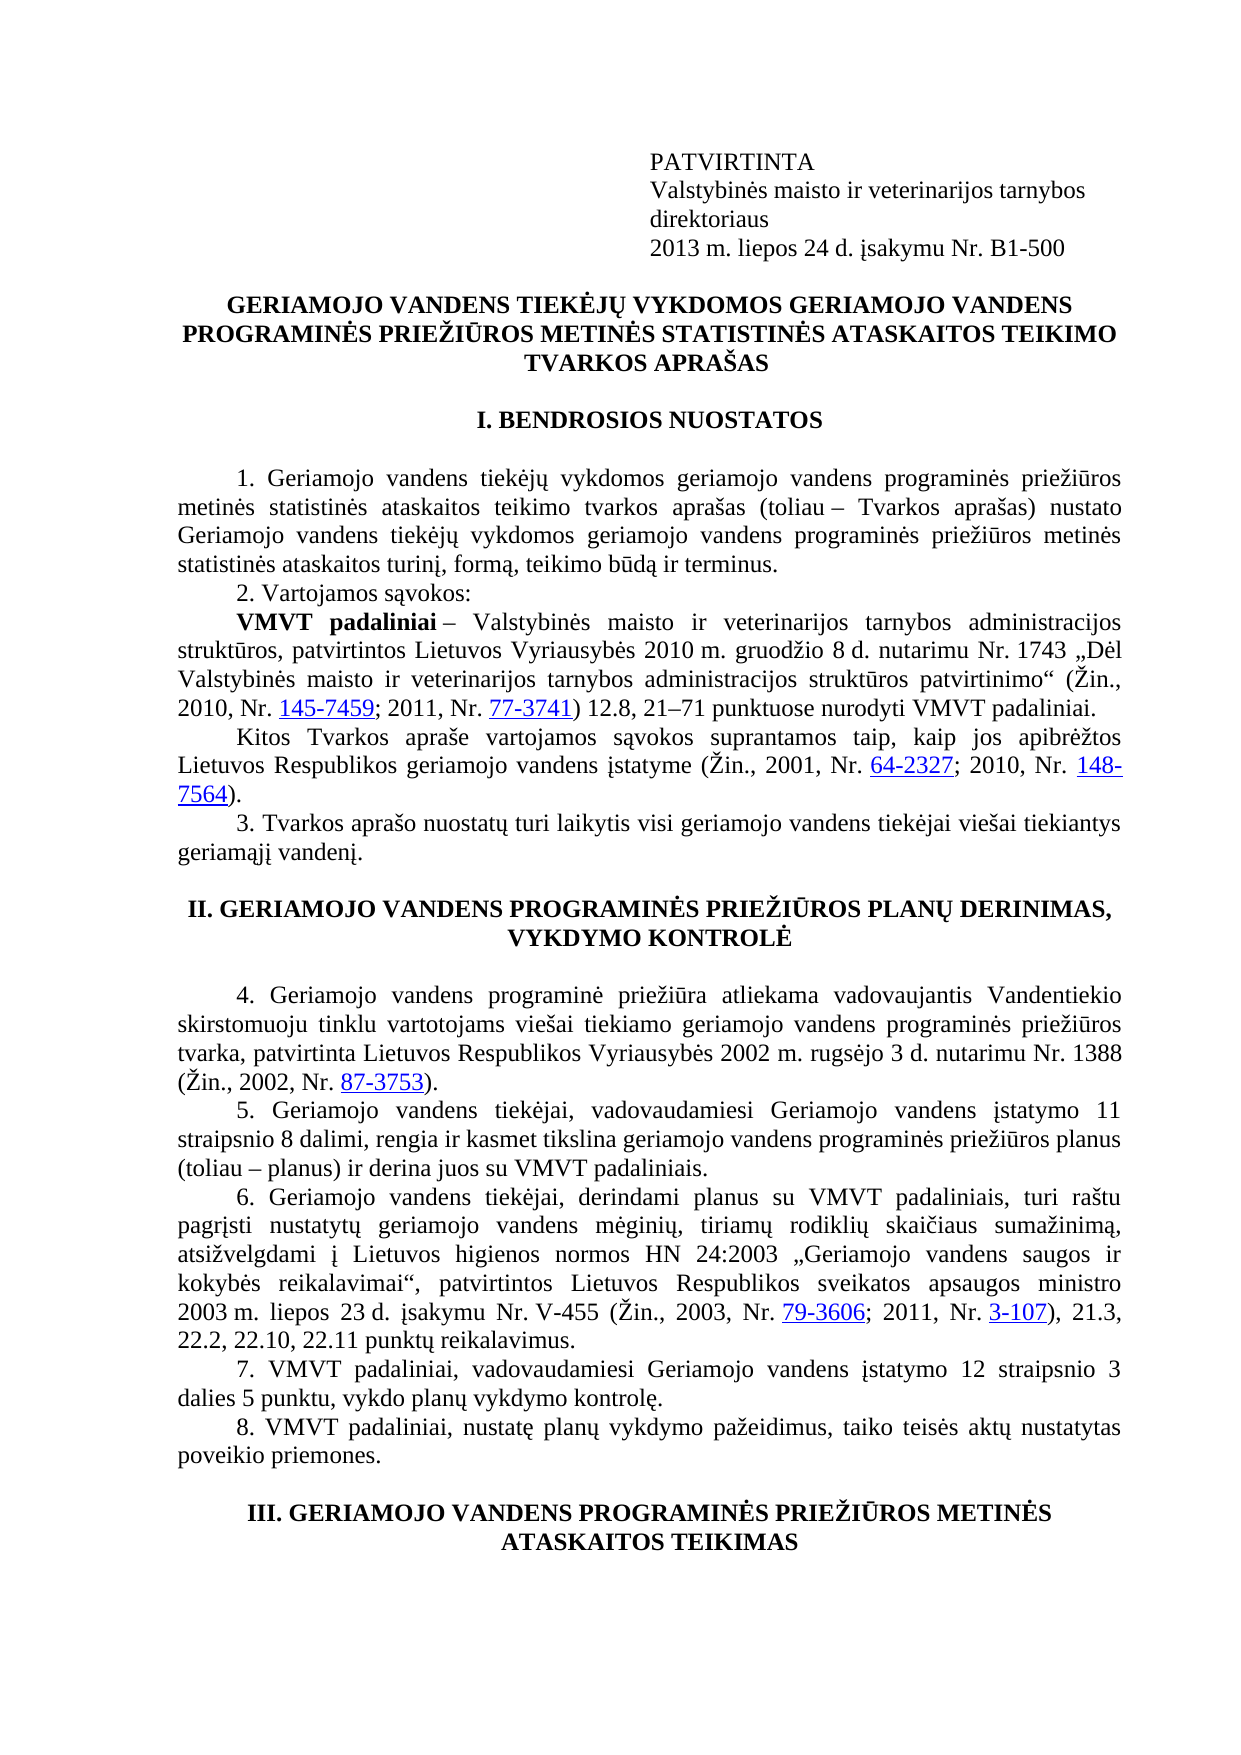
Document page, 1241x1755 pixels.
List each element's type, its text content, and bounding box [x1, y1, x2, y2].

text 6. Geriamojo vandens tiekėjai, derindami planus su VMVT padaliniais, turi raštu pagrįsti nustatytų geriamojo vandens mėginių, tiriamų rodiklių skaičiaus sumažinimą, atsižvelgdami į Lietuvos higienos normos HN 24:2003 „Geriamojo vandens saugos ir kokybės reikalavimai“, patvirtintos Lietuvos Respublikos sveikatos apsaugos ministro 2003 m. liepos 23 d. įsakymu Nr. V-455 (Žin., 2003, Nr. 79-3606; 2011, Nr. 3-107), 21.3, 22.2, 22.10, 22.11 punktų reikalavimus. [177, 1182, 1122, 1354]
text 2. Vartojamos sąvokos: [177, 578, 1122, 607]
text Kitos Tvarkos apraše vartojamos sąvokos suprantamos taip, kaip jos apibrėžtos Lietuvos Respublikos geriamojo vandens įstatyme (Žin., 2001, Nr. 64-2327; 2010, Nr. 148-7564). [177, 722, 1122, 808]
text II. GERIAMOJO VANDENS PROGRAMINĖS PRIEŽIŪROS PLANŲ DERINIMAS, VYKDYMO KONTROLĖ [177, 894, 1122, 952]
text 8. VMVT padaliniai, nustatę planų vykdymo pažeidimus, taiko teisės aktų nustatytas poveikio priemones. [177, 1412, 1122, 1469]
text Valstybinės maisto ir veterinarijos tarnybos direktoriaus [649, 176, 1122, 233]
text PATVIRTINTA [649, 147, 1122, 176]
text 5. Geriamojo vandens tiekėjai, vadovaudamiesi Geriamojo vandens įstatymo 11 straipsnio 8 dalimi, rengia ir kasmet tikslina geriamojo vandens programinės priežiūros planus (toliau – planus) ir derina juos su VMVT padaliniais. [177, 1096, 1122, 1182]
text VMVT padaliniai – Valstybinės maisto ir veterinarijos tarnybos administracijos struktūros, patvirtintos Lietuvos Vyriausybės 2010 m. gruodžio 8 d. nutarimu Nr. 1743 „Dėl Valstybinės maisto ir veterinarijos tarnybos administracijos struktūros patvirtinimo“ (Žin., 2010, Nr. 145-7459; 2011, Nr. 77-3741) 12.8, 21–71 punktuose nurodyti VMVT padaliniai. [177, 607, 1122, 722]
text 1. Geriamojo vandens tiekėjų vykdomos geriamojo vandens programinės priežiūros metinės statistinės ataskaitos teikimo tvarkos aprašas (toliau – Tvarkos aprašas) nustato Geriamojo vandens tiekėjų vykdomos geriamojo vandens programinės priežiūros metinės statistinės ataskaitos turinį, formą, teikimo būdą ir terminus. [177, 463, 1122, 578]
text GERIAMOJO VANDENS TIEKĖJŲ VYKDOMOS GERIAMOJO VANDENS PROGRAMINĖS PRIEŽIŪROS METINĖS STATISTINĖS ATASKAITOS TEIKIMO TVARKOS APRAŠAS [177, 291, 1122, 377]
text III. GERIAMOJO VANDENS PROGRAMINĖS PRIEŽIŪROS METINĖS ATASKAITOS teikimAS [177, 1498, 1122, 1556]
text I. bendrosios nuostatos [177, 406, 1122, 434]
text 7. VMVT padaliniai, vadovaudamiesi Geriamojo vandens įstatymo 12 straipsnio 3 dalies 5 punktu, vykdo planų vykdymo kontrolę. [177, 1354, 1122, 1412]
text 4. Geriamojo vandens programinė priežiūra atliekama vadovaujantis Vandentiekio skirstomuoju tinklu vartotojams viešai tiekiamo geriamojo vandens programinės priežiūros tvarka, patvirtinta Lietuvos Respublikos Vyriausybės 2002 m. rugsėjo 3 d. nutarimu Nr. 1388 (Žin., 2002, Nr. 87-3753). [177, 981, 1122, 1096]
text 3. Tvarkos aprašo nuostatų turi laikytis visi geriamojo vandens tiekėjai viešai tiekiantys geriamąjį vandenį. [177, 808, 1122, 866]
text 2013 m. liepos 24 d. įsakymu Nr. B1-500 [649, 233, 1122, 262]
